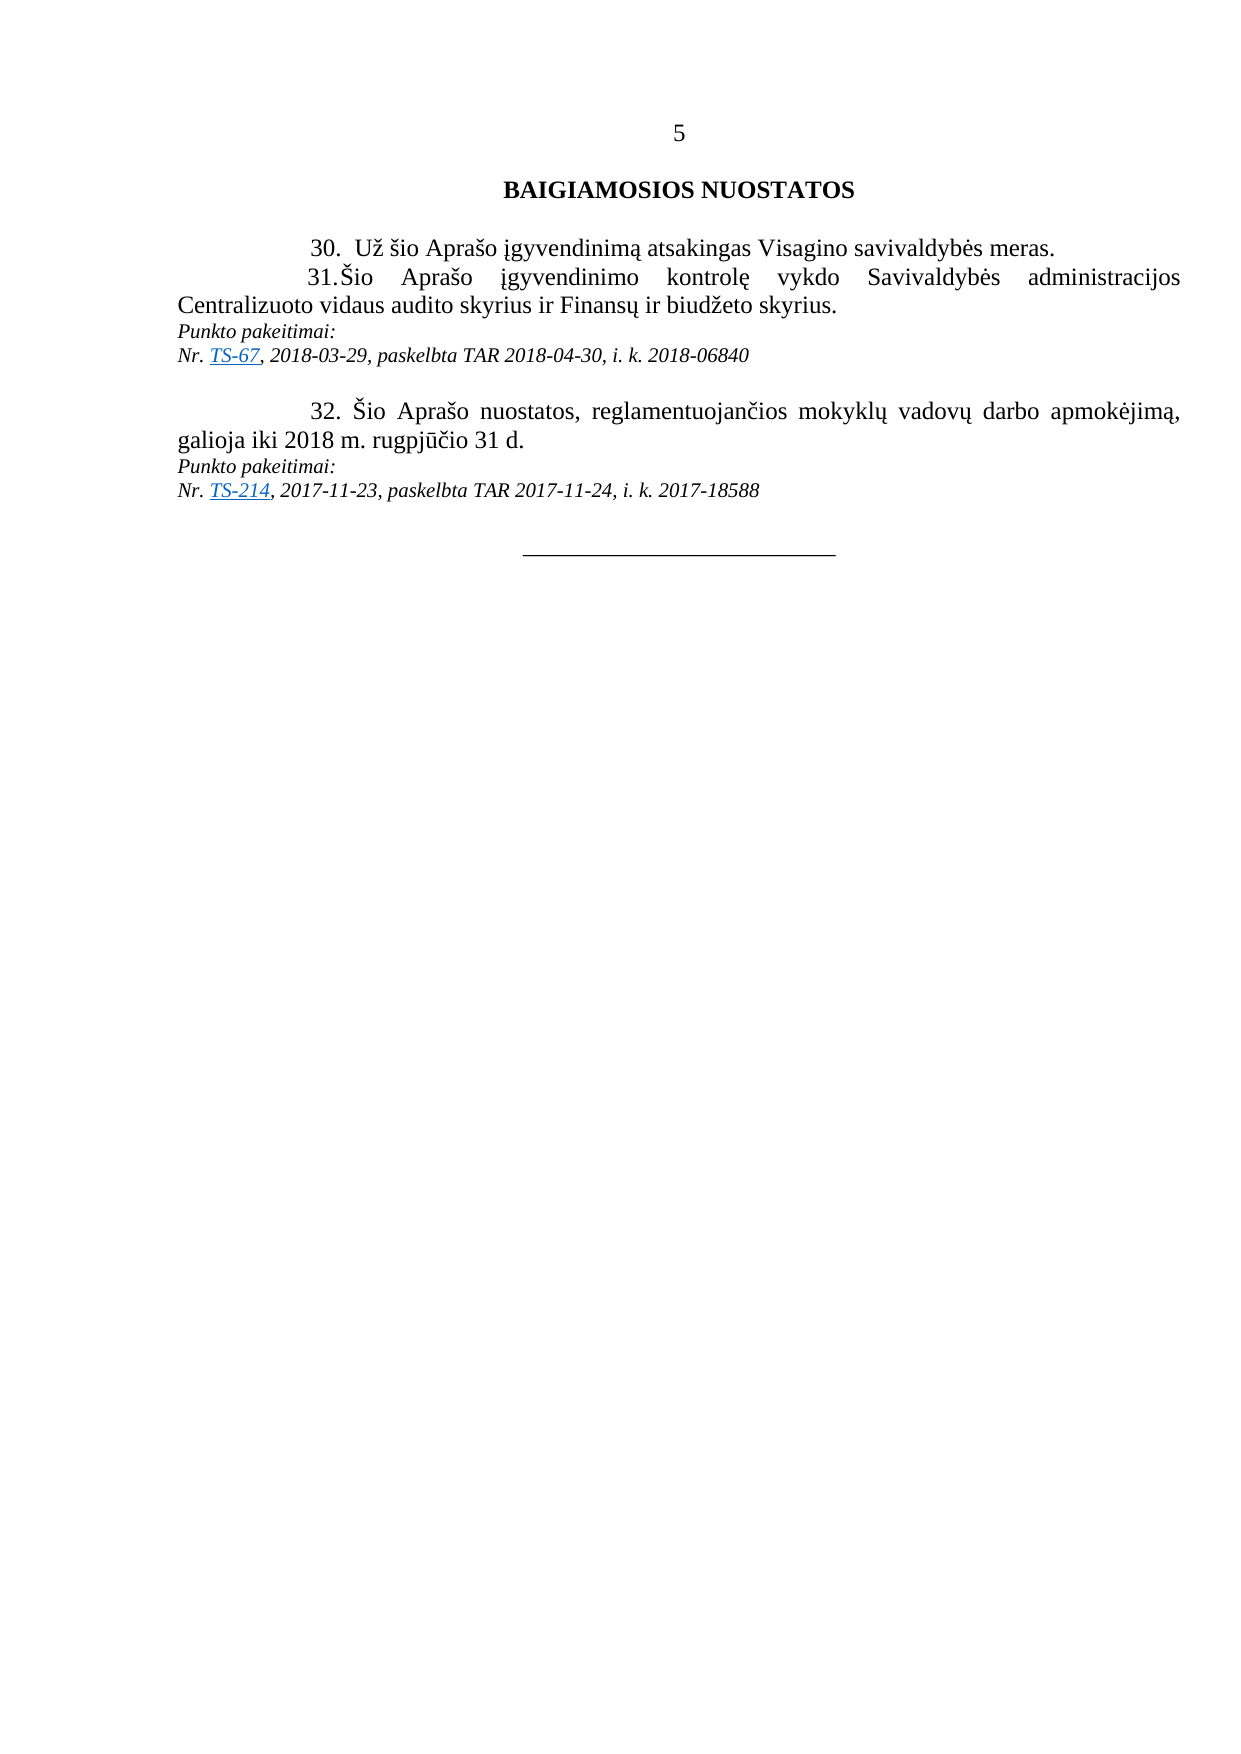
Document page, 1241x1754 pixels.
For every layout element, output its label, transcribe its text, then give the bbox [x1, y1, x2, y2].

text Punkto pakeitimai: [177, 319, 1181, 343]
text 31. Šio Aprašo įgyvendinimo kontrolę vykdo Savivaldybės administracijos Centralizuoto vidaus audito skyrius ir Finansų ir biudžeto skyrius. [177, 262, 1181, 319]
text Nr. TS-214, 2017-11-23, paskelbta TAR 2017-11-24, i. k. 2017-18588 [177, 478, 1181, 502]
text 32. Šio Aprašo nuostatos, reglamentuojančios mokyklų vadovų darbo apmokėjimą, galioja iki 2018 m. rugpjūčio 31 d. [177, 396, 1181, 454]
text Punkto pakeitimai: [177, 454, 1181, 478]
text BAIGIAMOSIOS NUOSTATOS [177, 176, 1181, 204]
text Nr. TS-67, 2018-03-29, paskelbta TAR 2018-04-30, i. k. 2018-06840 [177, 343, 1181, 367]
text 30. Už šio Aprašo įgyvendinimą atsakingas Visagino savivaldybės meras. [177, 233, 1181, 262]
text _________________________ [177, 531, 1181, 559]
